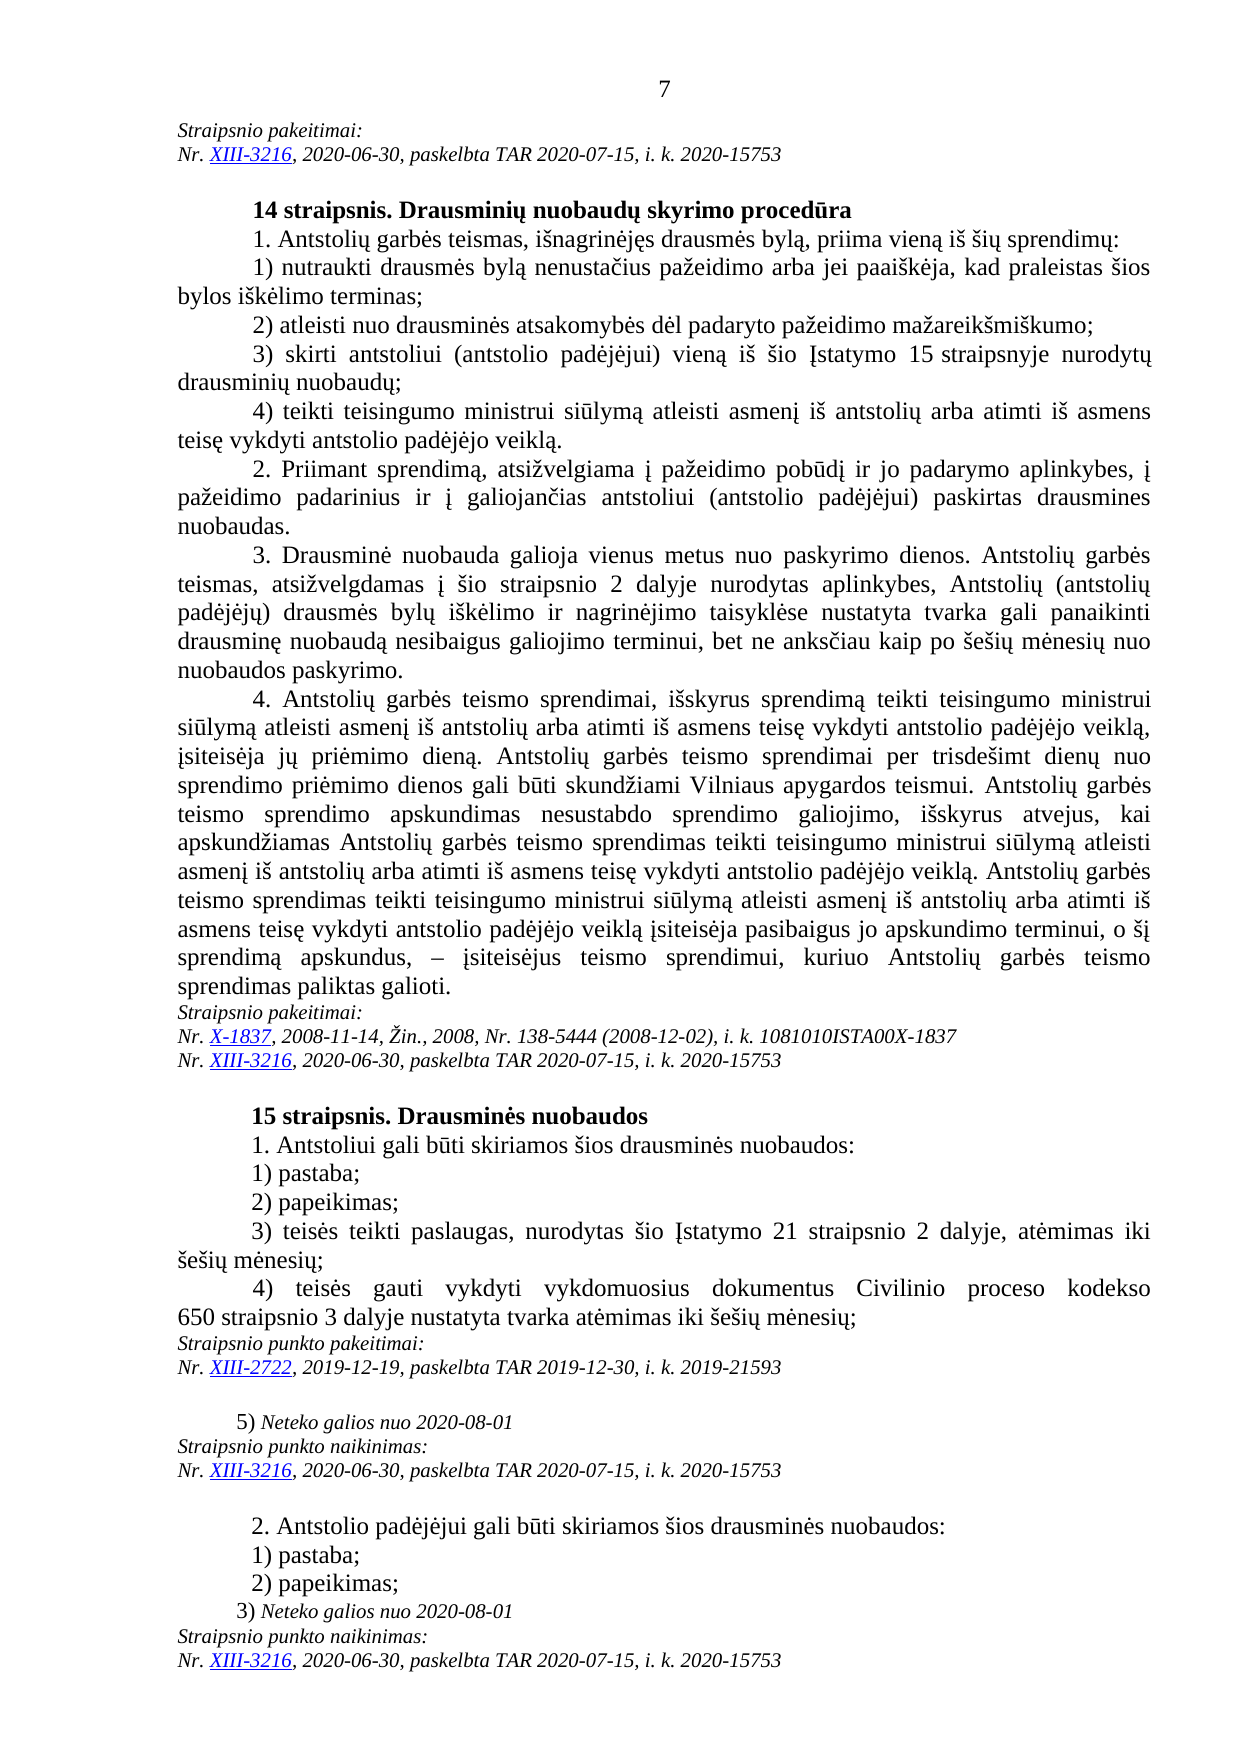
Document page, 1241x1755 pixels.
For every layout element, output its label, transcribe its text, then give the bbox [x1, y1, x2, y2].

text Nr. XIII-3216, 2020-06-30, paskelbta TAR 2020-07-15, i. k. 2020-15753 [177, 1048, 1152, 1072]
text 1. Antstolių garbės teismas, išnagrinėjęs drausmės bylą, priima vieną iš šių sprendimų: [177, 224, 1152, 252]
text 3. Drausminė nuobauda galioja vienus metus nuo paskyrimo dienos. Antstolių garbės teismas, atsižvelgdamas į šio straipsnio 2 dalyje nurodytas aplinkybes, Antstolių (antstolių padėjėjų) drausmės bylų iškėlimo ir nagrinėjimo taisyklėse nustatyta tvarka gali panaikinti drausminę nuobaudą nesibaigus galiojimo terminui, bet ne anksčiau kaip po šešių mėnesių nuo nuobaudos paskyrimo. [177, 540, 1152, 684]
text 3) Neteko galios nuo 2020-08-01 [177, 1597, 1152, 1624]
text 1) pastaba; [177, 1158, 1152, 1187]
text 4) teikti teisingumo ministrui siūlymą atleisti asmenį iš antstolių arba atimti iš asmens teisę vykdyti antstolio padėjėjo veiklą. [177, 396, 1152, 454]
text Straipsnio punkto naikinimas: [177, 1624, 1152, 1648]
text Straipsnio pakeitimai: [177, 118, 1152, 142]
text 1. Antstoliui gali būti skiriamos šios drausminės nuobaudos: [177, 1130, 1152, 1158]
text 2) papeikimas; [177, 1568, 1152, 1597]
text 2) atleisti nuo drausminės atsakomybės dėl padaryto pažeidimo mažareikšmiškumo; [177, 310, 1152, 339]
text 3) skirti antstoliui (antstolio padėjėjui) vieną iš šio Įstatymo 15 straipsnyje nurodytų drausminių nuobaudų; [177, 339, 1152, 396]
text Straipsnio pakeitimai: [177, 1000, 1152, 1024]
text 14 straipsnis. Drausminių nuobaudų skyrimo procedūra [177, 195, 1152, 224]
text Nr. XIII-3216, 2020-06-30, paskelbta TAR 2020-07-15, i. k. 2020-15753 [177, 1458, 1152, 1482]
text 2. Priimant sprendimą, atsižvelgiama į pažeidimo pobūdį ir jo padarymo aplinkybes, į pažeidimo padarinius ir į galiojančias antstoliui (antstolio padėjėjui) paskirtas drausmines nuobaudas. [177, 454, 1152, 540]
text Straipsnio punkto naikinimas: [177, 1434, 1152, 1458]
text Nr. X-1837, 2008-11-14, Žin., 2008, Nr. 138-5444 (2008-12-02), i. k. 1081010ISTA00X-1837 [177, 1024, 1152, 1048]
text Nr. XIII-3216, 2020-06-30, paskelbta TAR 2020-07-15, i. k. 2020-15753 [177, 1648, 1152, 1672]
text 2. Antstolio padėjėjui gali būti skiriamos šios drausminės nuobaudos: [177, 1511, 1152, 1540]
text 4) teisės gauti vykdyti vykdomuosius dokumentus Civilinio proceso kodekso 650 straipsnio 3 dalyje nustatyta tvarka atėmimas iki šešių mėnesių; [177, 1273, 1152, 1331]
text Nr. XIII-2722, 2019-12-19, paskelbta TAR 2019-12-30, i. k. 2019-21593 [177, 1355, 1152, 1379]
text Nr. XIII-3216, 2020-06-30, paskelbta TAR 2020-07-15, i. k. 2020-15753 [177, 142, 1152, 166]
text 1) nutraukti drausmės bylą nenustačius pažeidimo arba jei paaiškėja, kad praleistas šios bylos iškėlimo terminas; [177, 252, 1152, 310]
text 5) Neteko galios nuo 2020-08-01 [177, 1408, 1152, 1434]
text 15 straipsnis. Drausminės nuobaudos [177, 1101, 1152, 1130]
text 1) pastaba; [177, 1540, 1152, 1568]
text 2) papeikimas; [177, 1187, 1152, 1216]
text 3) teisės teikti paslaugas, nurodytas šio Įstatymo 21 straipsnio 2 dalyje, atėmimas iki šešių mėnesių; [177, 1216, 1152, 1273]
text Straipsnio punkto pakeitimai: [177, 1331, 1152, 1355]
text 4. Antstolių garbės teismo sprendimai, išskyrus sprendimą teikti teisingumo ministrui siūlymą atleisti asmenį iš antstolių arba atimti iš asmens teisę vykdyti antstolio padėjėjo veiklą, įsiteisėja jų priėmimo dieną. Antstolių garbės teismo sprendimai per trisdešimt dienų nuo sprendimo priėmimo dienos gali būti skundžiami Vilniaus apygardos teismui. Antstolių garbės teismo sprendimo apskundimas nesustabdo sprendimo galiojimo, išskyrus atvejus, kai apskundžiamas Antstolių garbės teismo sprendimas teikti teisingumo ministrui siūlymą atleisti asmenį iš antstolių arba atimti iš asmens teisę vykdyti antstolio padėjėjo veiklą. Antstolių garbės teismo sprendimas teikti teisingumo ministrui siūlymą atleisti asmenį iš antstolių arba atimti iš asmens teisę vykdyti antstolio padėjėjo veiklą įsiteisėja pasibaigus jo apskundimo terminui, o šį sprendimą apskundus, – įsiteisėjus teismo sprendimui, kuriuo Antstolių garbės teismo sprendimas paliktas galioti. [177, 684, 1152, 1000]
